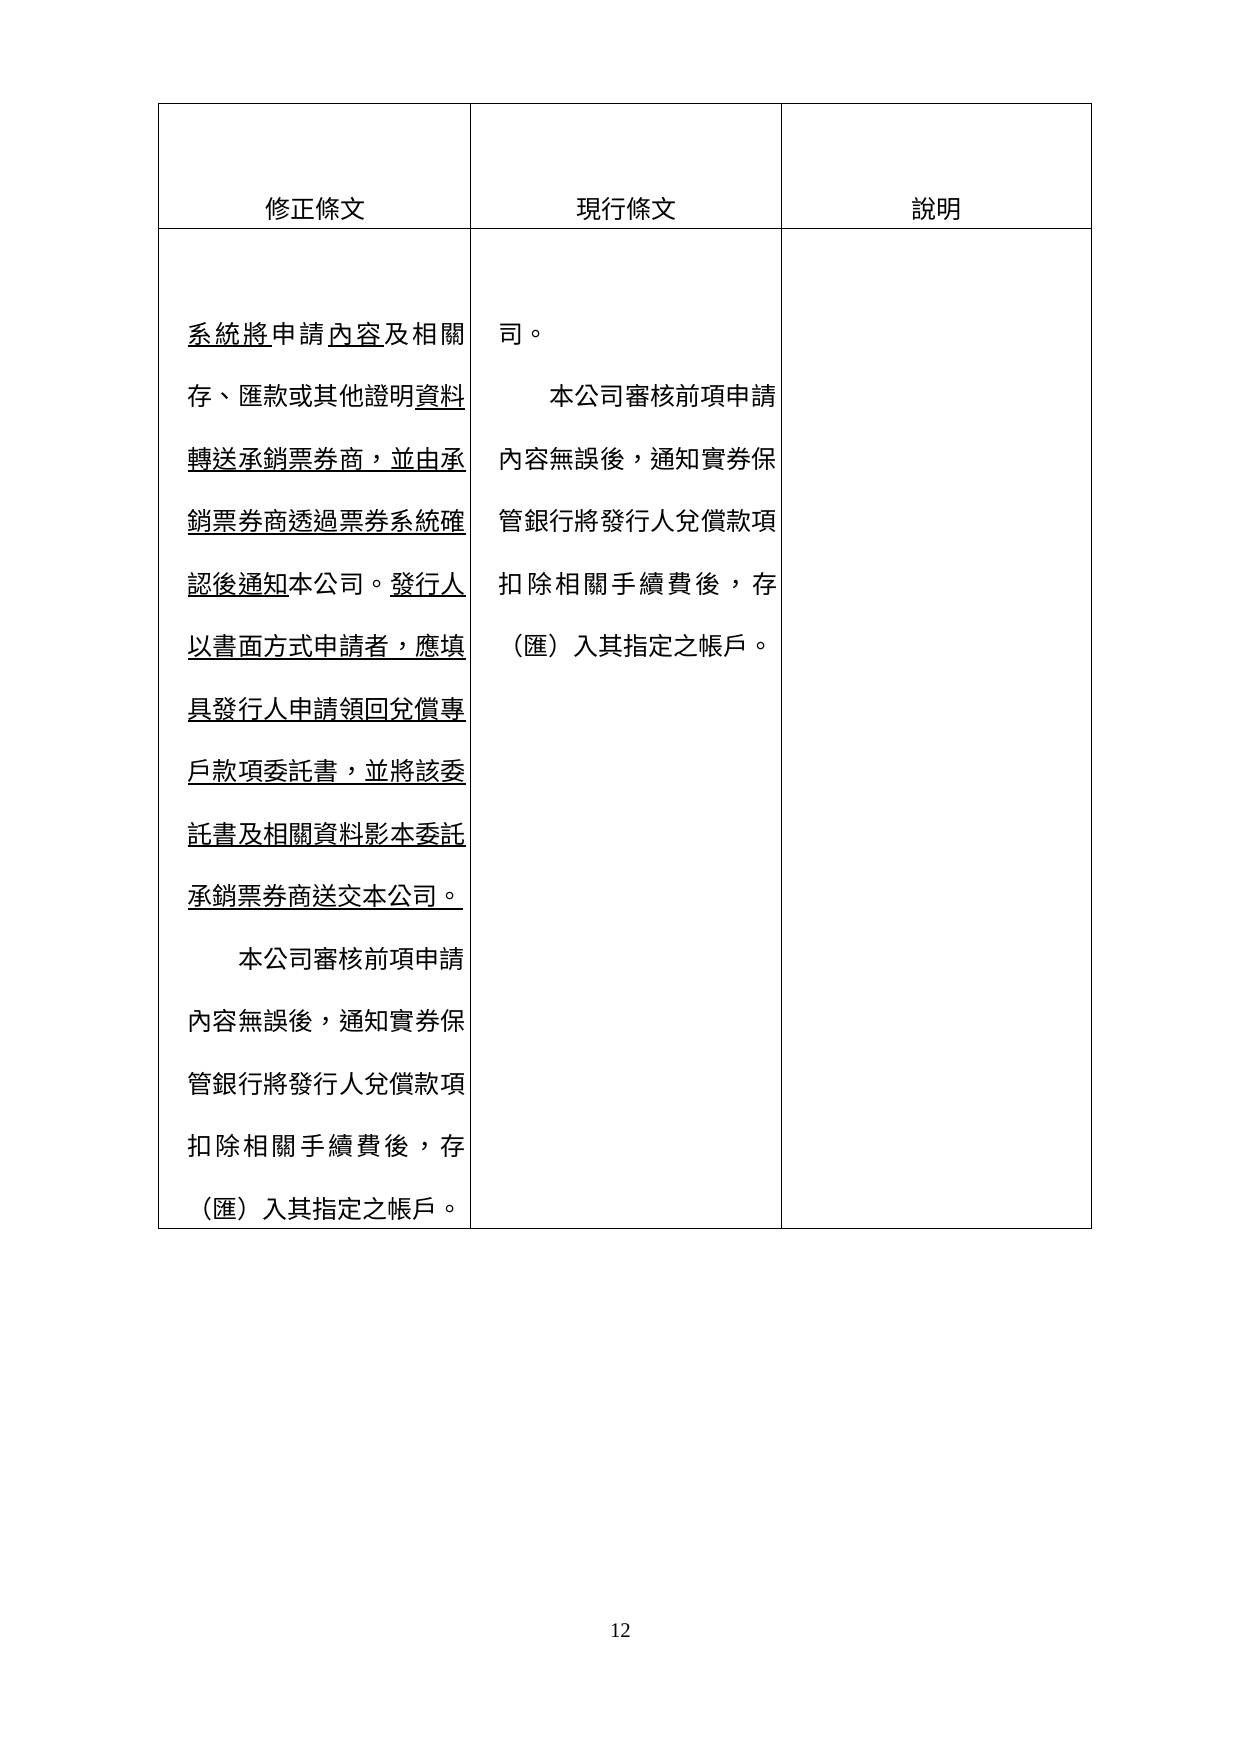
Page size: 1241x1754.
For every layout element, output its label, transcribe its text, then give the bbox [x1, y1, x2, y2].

table_cell [782, 229, 1091, 1228]
table_header 現行條文 [471, 104, 781, 228]
table_cell 系統將申請內容及相關存、匯款或其他證明資料轉送承銷票券商，並由承銷票券商透過票券系統確認後通知本公司。發行人以書面方式申請者，應填具發行人申請領回兌償專戶款項委託書，並將該委託書及相關資料影本委託承銷票券商送交本公司。 本公司審核前項申請內容無誤後，通知實券保管銀行將發行人兌償款項扣除相關手續費後，存（匯）入其指定之帳戶。 [159, 229, 470, 1228]
table_header 修正條文 [159, 104, 470, 228]
table_header 說明 [782, 104, 1091, 228]
table_cell 司。 本公司審核前項申請內容無誤後，通知實券保管銀行將發行人兌償款項扣除相關手續費後，存（匯）入其指定之帳戶。 [471, 229, 781, 1228]
